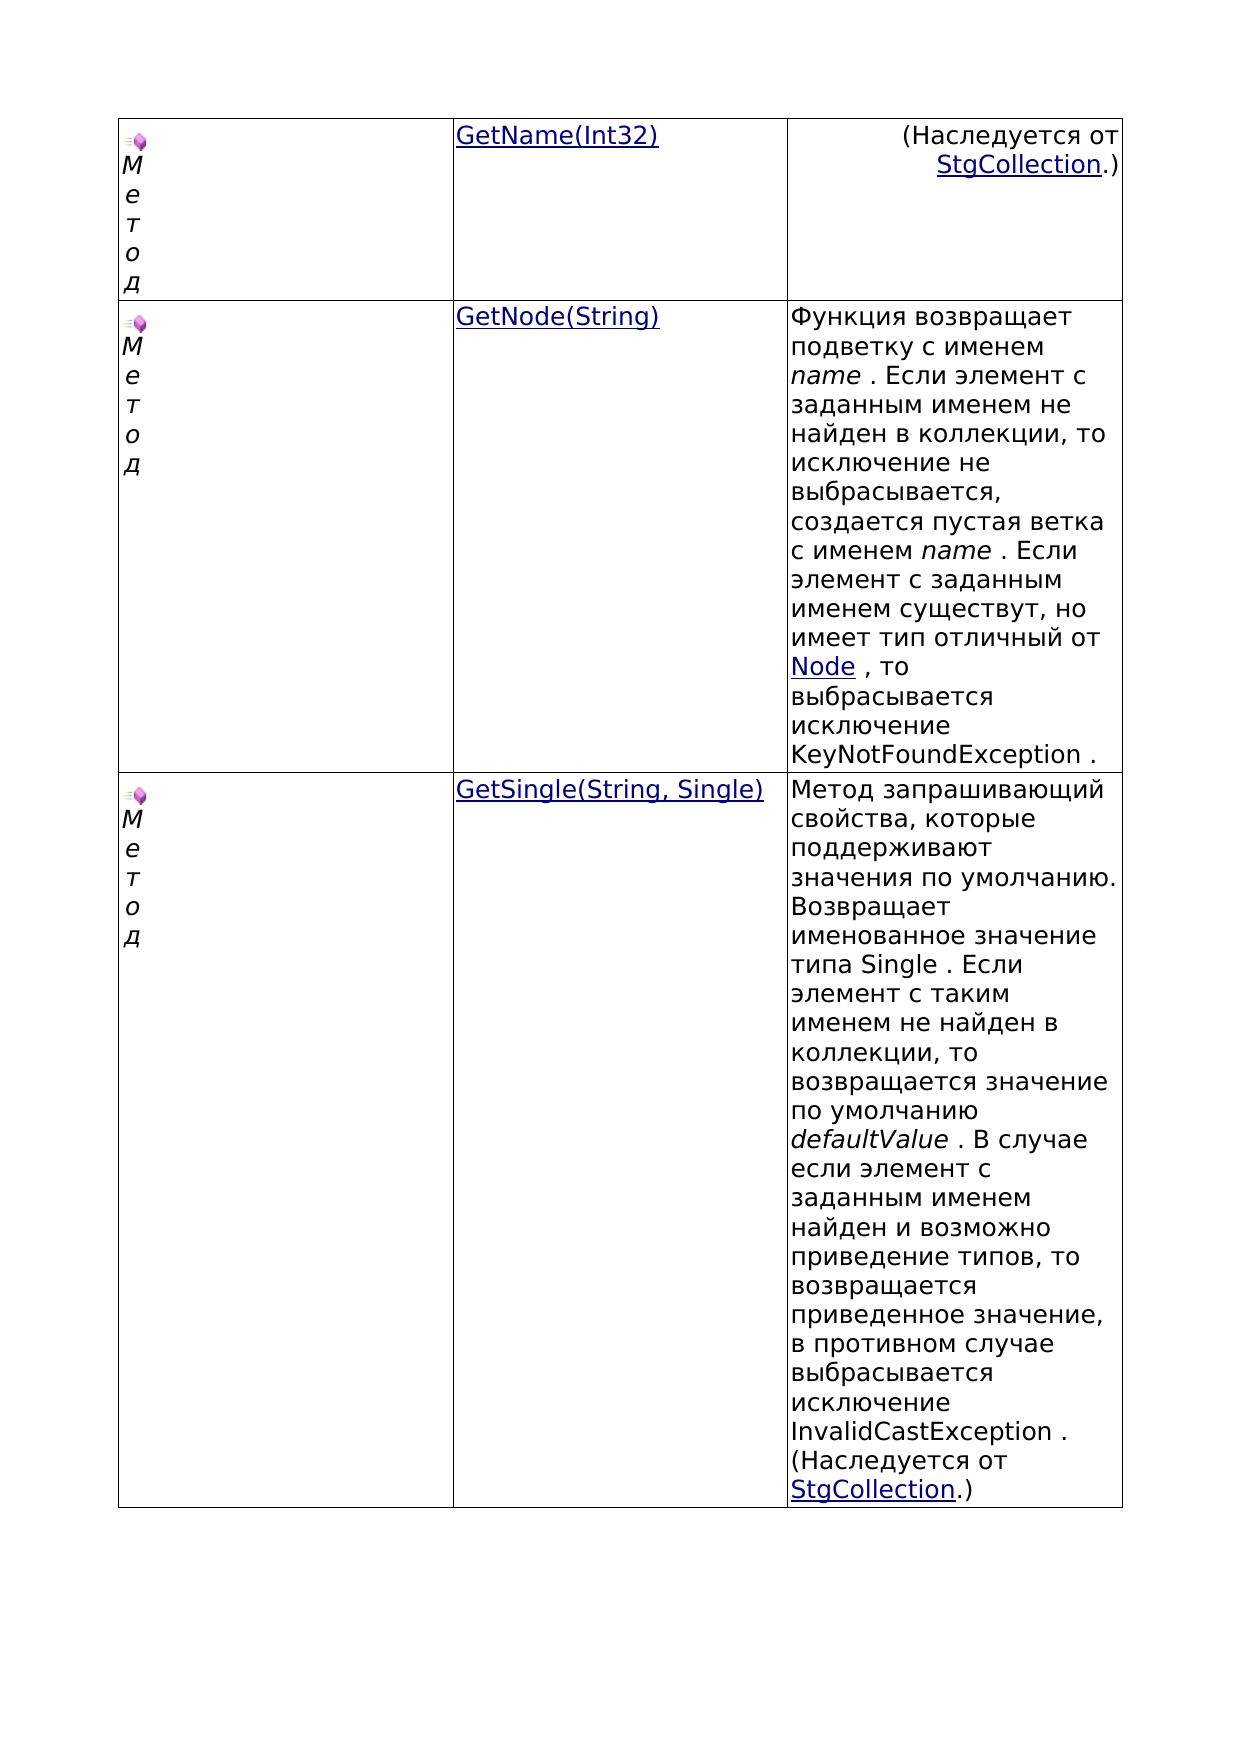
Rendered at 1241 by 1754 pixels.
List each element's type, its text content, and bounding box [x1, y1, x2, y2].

table_cell GetNode(String) [454, 301, 787, 772]
picture [121, 133, 147, 151]
picture [121, 315, 147, 333]
table_cell (Наследуется от StgCollection.) [788, 119, 1122, 299]
table_cell GetName(Int32) [454, 119, 787, 299]
table_cell GetSingle(String, Single) [454, 773, 787, 1507]
table_cell Функция возвращает подветку с именем name . Если элемент с заданным именем не найден в коллекции, то исключение не выбрасывается, создается пустая ветка с именем name . Если элемент с заданным именем существут, но имеет тип отличный от Node , то выбрасывается исключение KeyNotFoundException . [788, 301, 1122, 772]
table_cell [119, 773, 453, 1507]
table_cell [119, 119, 453, 299]
picture [121, 787, 147, 805]
table_cell Метод запрашивающий свойства, которые поддерживают значения по умолчанию. Возвращает именованное значение типа Single . Если элемент с таким именем не найден в коллекции, то возвращается значение по умолчанию defaultValue . В случае если элемент с заданным именем найден и возможно приведение типов, то возвращается приведенное значение, в противном случае выбрасывается исключение InvalidCastException . (Наследуется от StgCollection.) [788, 773, 1122, 1507]
table_cell [119, 301, 453, 772]
